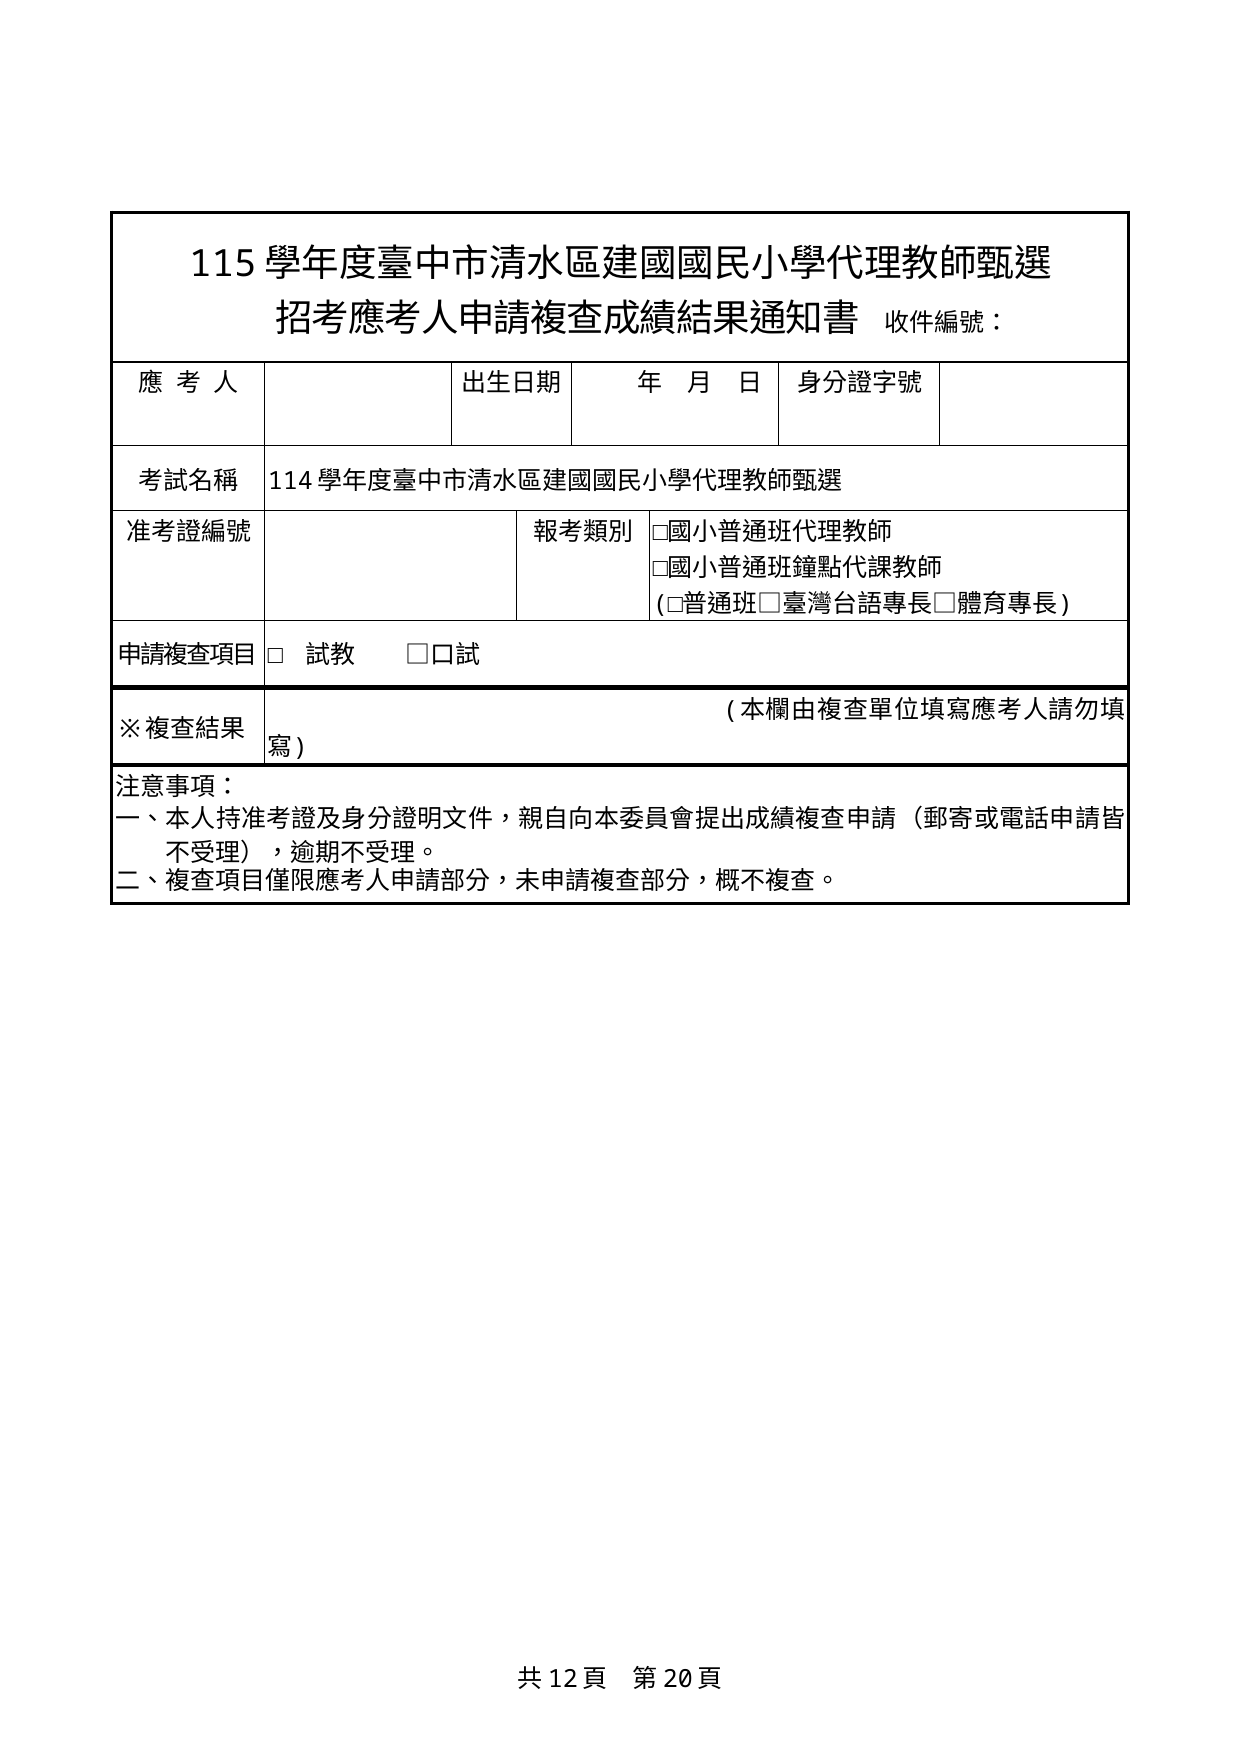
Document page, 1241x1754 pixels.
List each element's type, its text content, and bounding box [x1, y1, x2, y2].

table_cell 試教 □口試 [265, 621, 1127, 685]
table_header 115學年度臺中市清水區建國國民小學代理教師甄選 招考應考人申請複查成績結果通知書 收件編號： [113, 214, 1127, 361]
table_cell 注意事項： 一、本人持准考證及身分證明文件，親自向本委員會提出成績複查申請（郵寄或電話申請皆不受理），逾期不受理。 二、複查項目僅限應考人申請部分，未申請複查部分，概不複查。 [113, 767, 1127, 902]
table_cell □國小普通班代理教師 □國小普通班鐘點代課教師 (□普通班□臺灣台語專長□體育專長) [650, 511, 1127, 620]
table_cell [265, 511, 516, 620]
table_cell [940, 363, 1127, 445]
table_cell 114學年度臺中市清水區建國國民小學代理教師甄選 [265, 446, 1127, 510]
table_cell 報考類別 [517, 511, 649, 620]
table_cell [265, 363, 451, 445]
table_cell 年 月 日 [572, 363, 778, 445]
table_cell 應 考 人 [113, 363, 264, 445]
table_cell 考試名稱 [113, 446, 264, 510]
table_cell 出生日期 [452, 363, 571, 445]
table_cell 申請複查項目 [113, 621, 264, 685]
table_cell ※複查結果 [113, 690, 264, 763]
table_cell 准考證編號 [113, 511, 264, 620]
table_cell 身分證字號 [779, 363, 939, 445]
table_cell (本欄由複查單位填寫應考人請勿填寫) [265, 690, 1127, 763]
